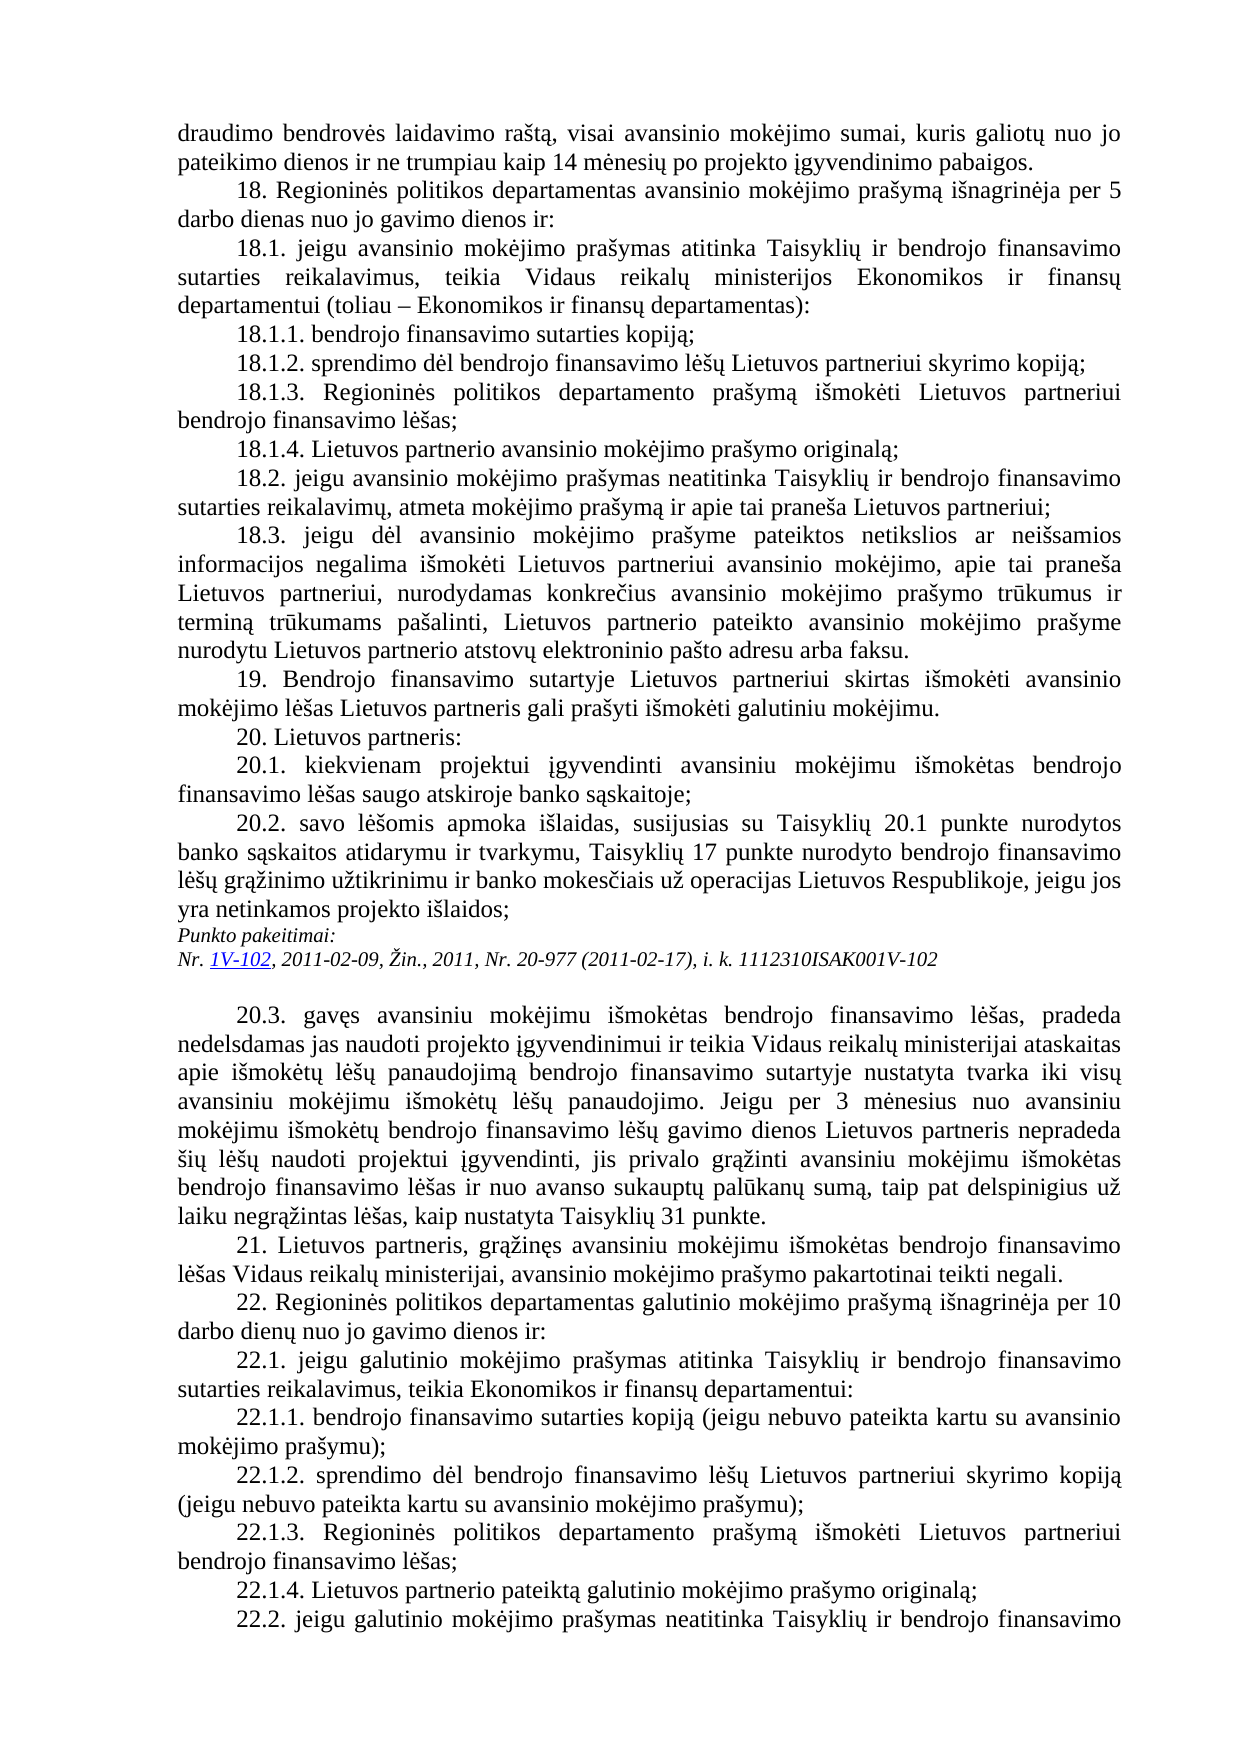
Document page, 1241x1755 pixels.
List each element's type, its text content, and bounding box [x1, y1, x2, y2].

text 22.1.2. sprendimo dėl bendrojo finansavimo lėšų Lietuvos partneriui skyrimo kopiją (jeigu nebuvo pateikta kartu su avansinio mokėjimo prašymu); [177, 1460, 1122, 1517]
text 20.2. savo lėšomis apmoka išlaidas, susijusias su Taisyklių 20.1 punkte nurodytos banko sąskaitos atidarymu ir tvarkymu, Taisyklių 17 punkte nurodyto bendrojo finansavimo lėšų grąžinimo užtikrinimu ir banko mokesčiais už operacijas Lietuvos Respublikoje, jeigu jos yra netinkamos projekto išlaidos; [177, 808, 1122, 923]
text 21. Lietuvos partneris, grąžinęs avansiniu mokėjimu išmokėtas bendrojo finansavimo lėšas Vidaus reikalų ministerijai, avansinio mokėjimo prašymo pakartotinai teikti negali. [177, 1230, 1122, 1287]
text Nr. 1V-102, 2011-02-09, Žin., 2011, Nr. 20-977 (2011-02-17), i. k. 1112310ISAK001V-102 [177, 947, 1122, 971]
text 20.3. gavęs avansiniu mokėjimu išmokėtas bendrojo finansavimo lėšas, pradeda nedelsdamas jas naudoti projekto įgyvendinimui ir teikia Vidaus reikalų ministerijai ataskaitas apie išmokėtų lėšų panaudojimą bendrojo finansavimo sutartyje nustatyta tvarka iki visų avansiniu mokėjimu išmokėtų lėšų panaudojimo. Jeigu per 3 mėnesius nuo avansiniu mokėjimu išmokėtų bendrojo finansavimo lėšų gavimo dienos Lietuvos partneris nepradeda šių lėšų naudoti projektui įgyvendinti, jis privalo grąžinti avansiniu mokėjimu išmokėtas bendrojo finansavimo lėšas ir nuo avanso sukauptų palūkanų sumą, taip pat delspinigius už laiku negrąžintas lėšas, kaip nustatyta Taisyklių 31 punkte. [177, 1000, 1122, 1230]
text 18.2. jeigu avansinio mokėjimo prašymas neatitinka Taisyklių ir bendrojo finansavimo sutarties reikalavimų, atmeta mokėjimo prašymą ir apie tai praneša Lietuvos partneriui; [177, 463, 1122, 521]
text 19. Bendrojo finansavimo sutartyje Lietuvos partneriui skirtas išmokėti avansinio mokėjimo lėšas Lietuvos partneris gali prašyti išmokėti galutiniu mokėjimu. [177, 664, 1122, 722]
text 18.1. jeigu avansinio mokėjimo prašymas atitinka Taisyklių ir bendrojo finansavimo sutarties reikalavimus, teikia Vidaus reikalų ministerijos Ekonomikos ir finansų departamentui (toliau – Ekonomikos ir finansų departamentas): [177, 233, 1122, 319]
text draudimo bendrovės laidavimo raštą, visai avansinio mokėjimo sumai, kuris galiotų nuo jo pateikimo dienos ir ne trumpiau kaip 14 mėnesių po projekto įgyvendinimo pabaigos. [177, 118, 1122, 176]
text 18.1.1. bendrojo finansavimo sutarties kopiją; [177, 319, 1122, 348]
text Punkto pakeitimai: [177, 923, 1122, 947]
text 20. Lietuvos partneris: [177, 722, 1122, 751]
text 22.2. jeigu galutinio mokėjimo prašymas neatitinka Taisyklių ir bendrojo finansavimo [177, 1604, 1122, 1632]
text 18.1.3. Regioninės politikos departamento prašymą išmokėti Lietuvos partneriui bendrojo finansavimo lėšas; [177, 377, 1122, 434]
text 22.1. jeigu galutinio mokėjimo prašymas atitinka Taisyklių ir bendrojo finansavimo sutarties reikalavimus, teikia Ekonomikos ir finansų departamentui: [177, 1345, 1122, 1402]
text 18.1.2. sprendimo dėl bendrojo finansavimo lėšų Lietuvos partneriui skyrimo kopiją; [177, 348, 1122, 377]
text 18.1.4. Lietuvos partnerio avansinio mokėjimo prašymo originalą; [177, 434, 1122, 463]
text 22. Regioninės politikos departamentas galutinio mokėjimo prašymą išnagrinėja per 10 darbo dienų nuo jo gavimo dienos ir: [177, 1287, 1122, 1345]
text 18.3. jeigu dėl avansinio mokėjimo prašyme pateiktos netikslios ar neišsamios informacijos negalima išmokėti Lietuvos partneriui avansinio mokėjimo, apie tai praneša Lietuvos partneriui, nurodydamas konkrečius avansinio mokėjimo prašymo trūkumus ir terminą trūkumams pašalinti, Lietuvos partnerio pateikto avansinio mokėjimo prašyme nurodytu Lietuvos partnerio atstovų elektroninio pašto adresu arba faksu. [177, 521, 1122, 664]
text 20.1. kiekvienam projektui įgyvendinti avansiniu mokėjimu išmokėtas bendrojo finansavimo lėšas saugo atskiroje banko sąskaitoje; [177, 751, 1122, 808]
text 22.1.4. Lietuvos partnerio pateiktą galutinio mokėjimo prašymo originalą; [177, 1575, 1122, 1604]
text 22.1.3. Regioninės politikos departamento prašymą išmokėti Lietuvos partneriui bendrojo finansavimo lėšas; [177, 1517, 1122, 1575]
text 22.1.1. bendrojo finansavimo sutarties kopiją (jeigu nebuvo pateikta kartu su avansinio mokėjimo prašymu); [177, 1402, 1122, 1460]
text 18. Regioninės politikos departamentas avansinio mokėjimo prašymą išnagrinėja per 5 darbo dienas nuo jo gavimo dienos ir: [177, 176, 1122, 233]
